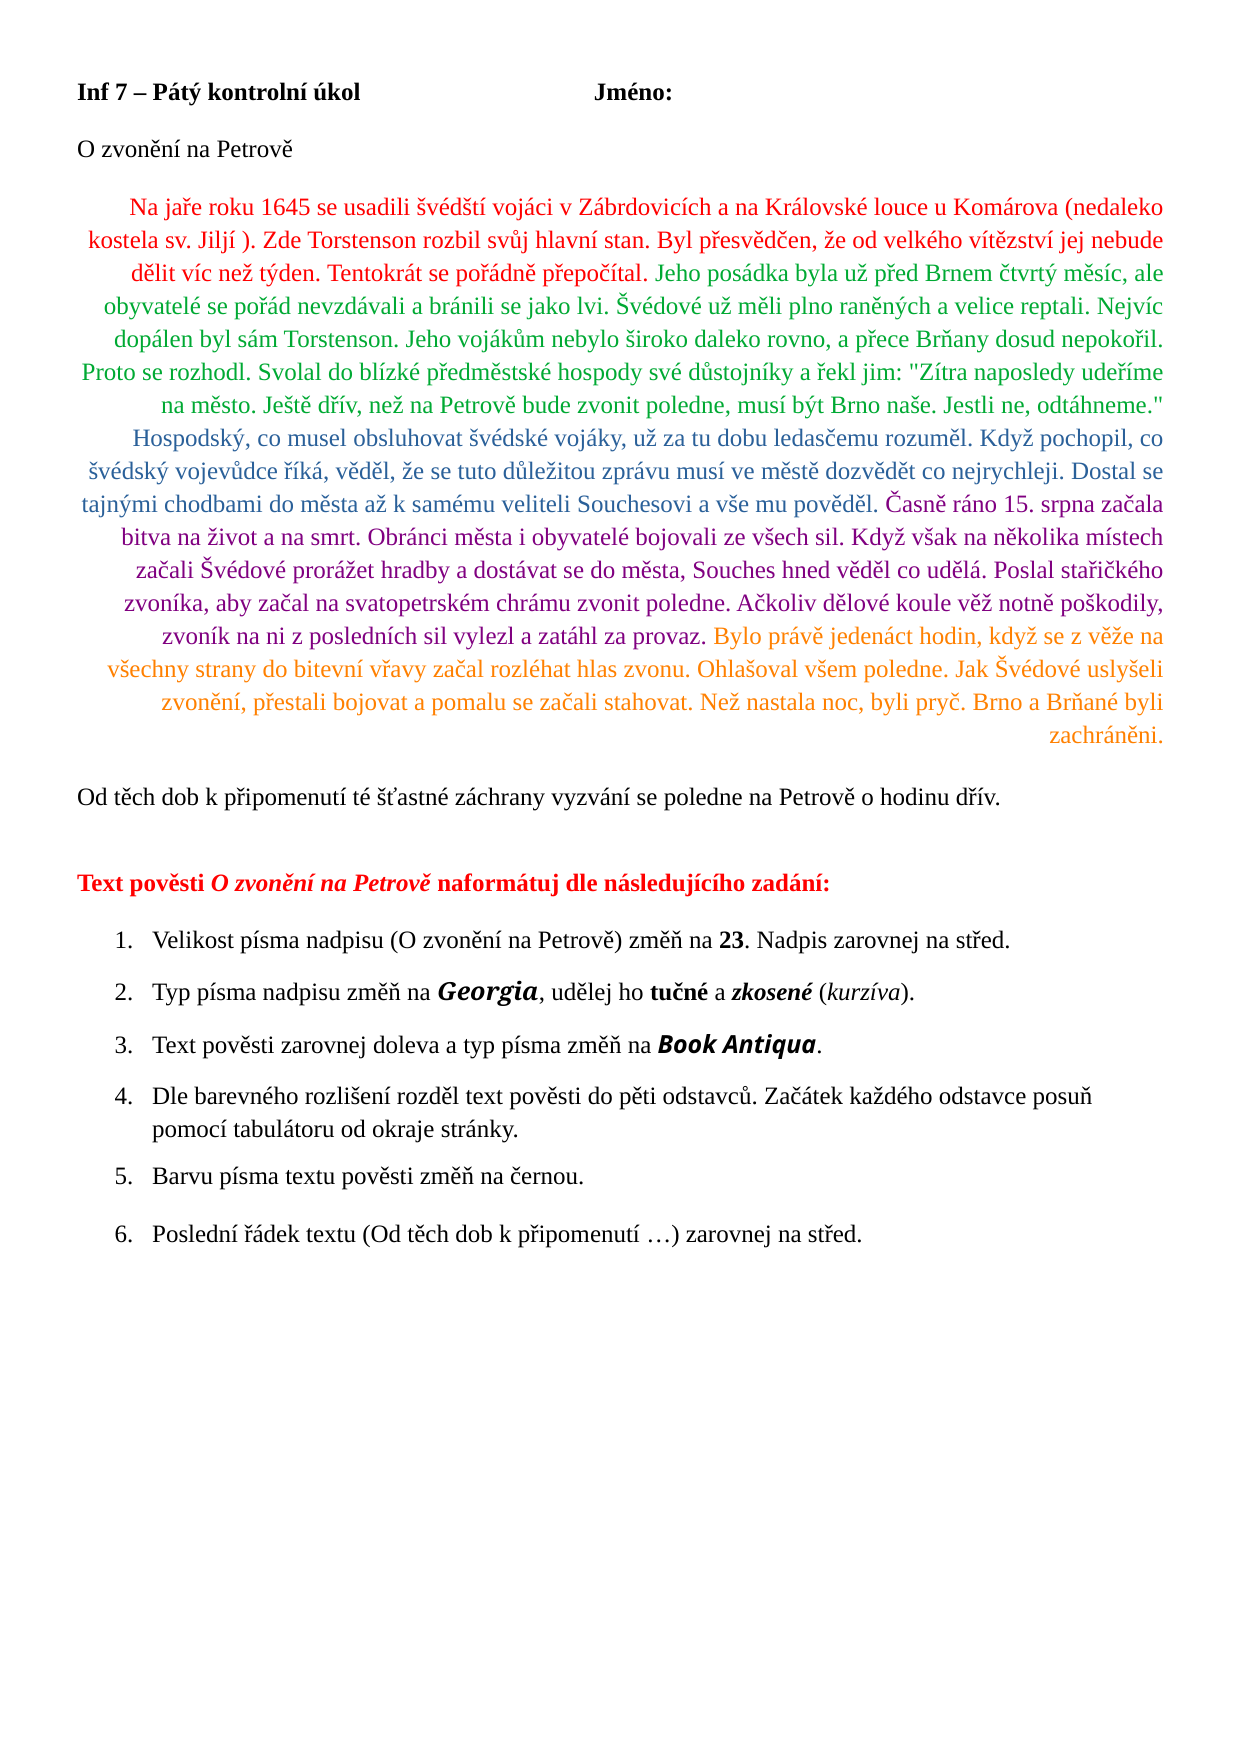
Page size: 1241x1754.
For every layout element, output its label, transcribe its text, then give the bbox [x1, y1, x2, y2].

list Text pověsti zarovnej doleva a typ písma změň na Book Antiqua. [114, 1027, 1163, 1061]
list Typ písma nadpisu změň na Georgia, udělej ho tučné a zkosené (kurzíva). [114, 973, 1163, 1007]
list Poslední řádek textu (Od těch dob k připomenutí …) zarovnej na střed. [114, 1219, 1163, 1248]
list Barvu písma textu pověsti změň na černou. [114, 1161, 1163, 1190]
text Od těch dob k připomenutí té šťastné záchrany vyzvání se poledne na Petrově o hodinu dřív. [77, 782, 1163, 811]
text O zvonění na Petrově [77, 134, 1163, 163]
text Inf 7 – Pátý kontrolní úkol Jméno: [77, 77, 1163, 106]
text Text pověsti O zvonění na Petrově naformátuj dle následujícího zadání: [77, 868, 1163, 897]
list Dle barevného rozlišení rozděl text pověsti do pěti odstavců. Začátek každého odstavce posuň pomocí tabulátoru od okraje stránky. [114, 1081, 1163, 1142]
text Na jaře roku 1645 se usadili švédští vojáci v Zábrdovicích a na Královské louce u Komárova (nedaleko kostela sv. Jiljí ). Zde Torstenson rozbil svůj hlavní stan. Byl přesvědčen, že od velkého vítězství jej nebude dělit víc než týden. Tentokrát se pořádně přepočítal. Jeho posádka byla už před Brnem čtvrtý měsíc, ale obyvatelé se pořád nevzdávali a bránili se jako lvi. Švédové už měli plno raněných a velice reptali. Nejvíc dopálen byl sám Torstenson. Jeho vojákům nebylo široko daleko rovno, a přece Brňany dosud nepokořil. Proto se rozhodl. Svolal do blízké předměstské hospody své důstojníky a řekl jim: "Zítra naposledy udeříme na město. Ještě dřív, než na Petrově bude zvonit poledne, musí být Brno naše. Jestli ne, odtáhneme." Hospodský, co musel obsluhovat švédské vojáky, už za tu dobu ledasčemu rozuměl. Když pochopil, co švédský vojevůdce říká, věděl, že se tuto důležitou zprávu musí ve městě dozvědět co nejrychleji. Dostal se tajnými chodbami do města až k samému veliteli Souchesovi a vše mu pověděl. Časně ráno 15. srpna začala bitva na život a na smrt. Obránci města i obyvatelé bojovali ze všech sil. Když však na několika místech začali Švédové prorážet hradby a dostávat se do města, Souches hned věděl co udělá. Poslal stařičkého zvoníka, aby začal na svatopetrském chrámu zvonit poledne. Ačkoliv dělové koule věž notně poškodily, zvoník na ni z posledních sil vylezl a zatáhl za provaz. Bylo právě jedenáct hodin, když se z věže na všechny strany do bitevní vřavy začal rozléhat hlas zvonu. Ohlašoval všem poledne. Jak Švédové uslyšeli zvonění, přestali bojovat a pomalu se začali stahovat. Než nastala noc, byli pryč. Brno a Brňané byli zachráněni. [77, 192, 1163, 749]
list Velikost písma nadpisu (O zvonění na Petrově) změň na 23. Nadpis zarovnej na střed. [114, 926, 1163, 954]
